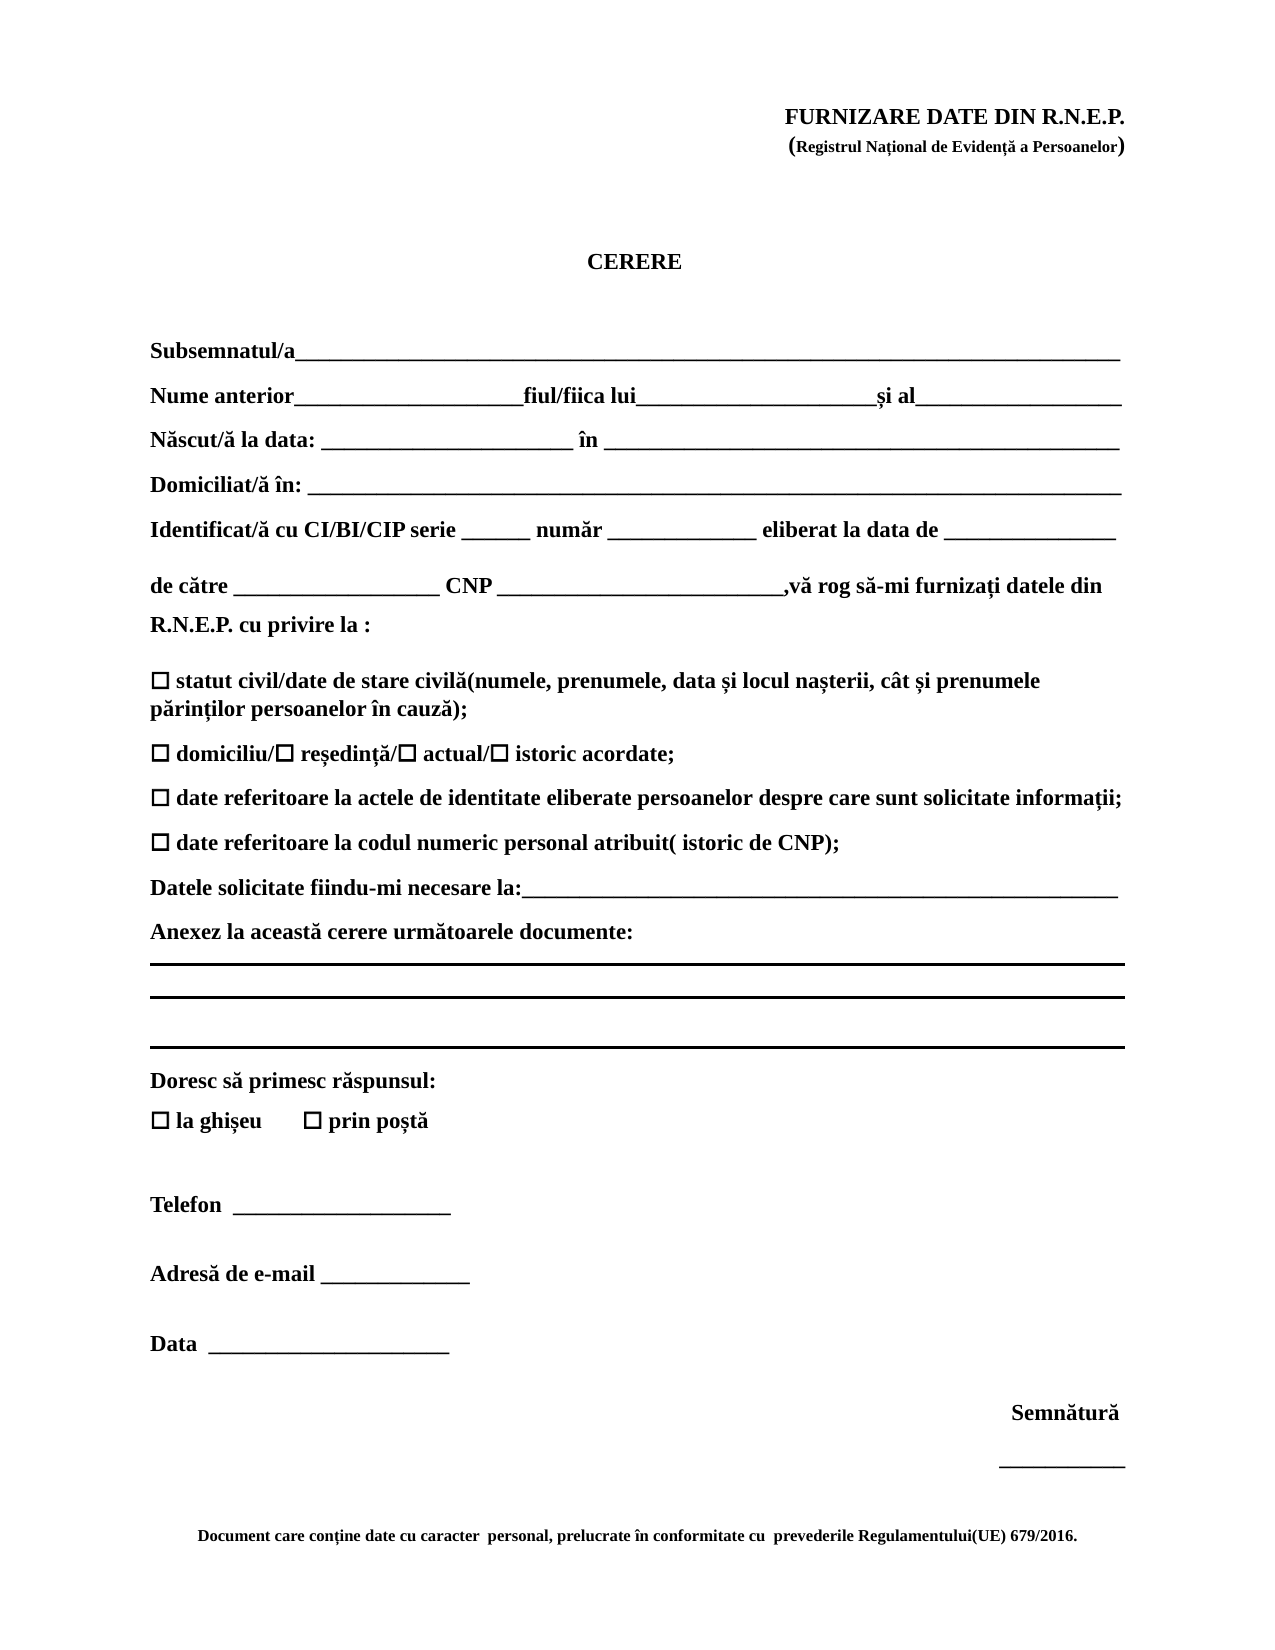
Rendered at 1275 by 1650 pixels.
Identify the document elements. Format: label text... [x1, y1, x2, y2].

text de către __________________ CNP _________________________,vă rog să-mi furnizați datele din R.N.E.P. cu privire la : [150, 572, 1125, 638]
text Subsemnatul/a________________________________________________________________________ [150, 337, 1125, 364]
text FURNIZARE DATE DIN R.N.E.P. [150, 103, 1125, 129]
text  domiciliu/ reședință/ actual/ istoric acordate; [150, 740, 1125, 766]
text  statut civil/date de stare civilă(numele, prenumele, data și locul nașterii, cât și prenumele părinților persoanelor în cauză); [150, 667, 1125, 722]
text (Registrul Național de Evidență a Persoanelor) [150, 131, 1125, 157]
text Identificat/ă cu CI/BI/CIP serie ______ număr _____________ eliberat la data de _______________ [150, 516, 1125, 542]
list Data _____________________ [150, 1330, 1125, 1356]
text  date referitoare la actele de identitate eliberate persoanelor despre care sunt solicitate informații; [150, 784, 1125, 811]
text Domiciliat/ă în: _______________________________________________________________________ [150, 471, 1125, 497]
list Adresă de e-mail _____________­­­­ [150, 1261, 1125, 1287]
list Telefon ___________________­­­­ [150, 1191, 1125, 1217]
text  date referitoare la codul numeric personal atribuit( istoric de CNP); [150, 829, 1125, 855]
list Document care conține date cu caracter personal, prelucrate în conformitate cu prevederile Regulamentului(UE) 679/2016. [150, 1525, 1125, 1544]
list Doresc să primesc răspunsul: [150, 1068, 1125, 1094]
text Nume anterior____________________fiul/fiica lui_____________________și al__________________ [150, 382, 1125, 408]
list ___________ [150, 1444, 1125, 1470]
list Semnătură [150, 1399, 1125, 1426]
text Născut/ă la data: ______________________ în _____________________________________________ [150, 426, 1125, 453]
list Anexez la această cerere următoarele documente: [150, 918, 1125, 944]
list  la ghișeu  prin poștă [150, 1107, 1125, 1133]
text CERERE [150, 248, 1125, 274]
list Datele solicitate fiindu-mi necesare la:____________________________________________________ [150, 874, 1125, 900]
